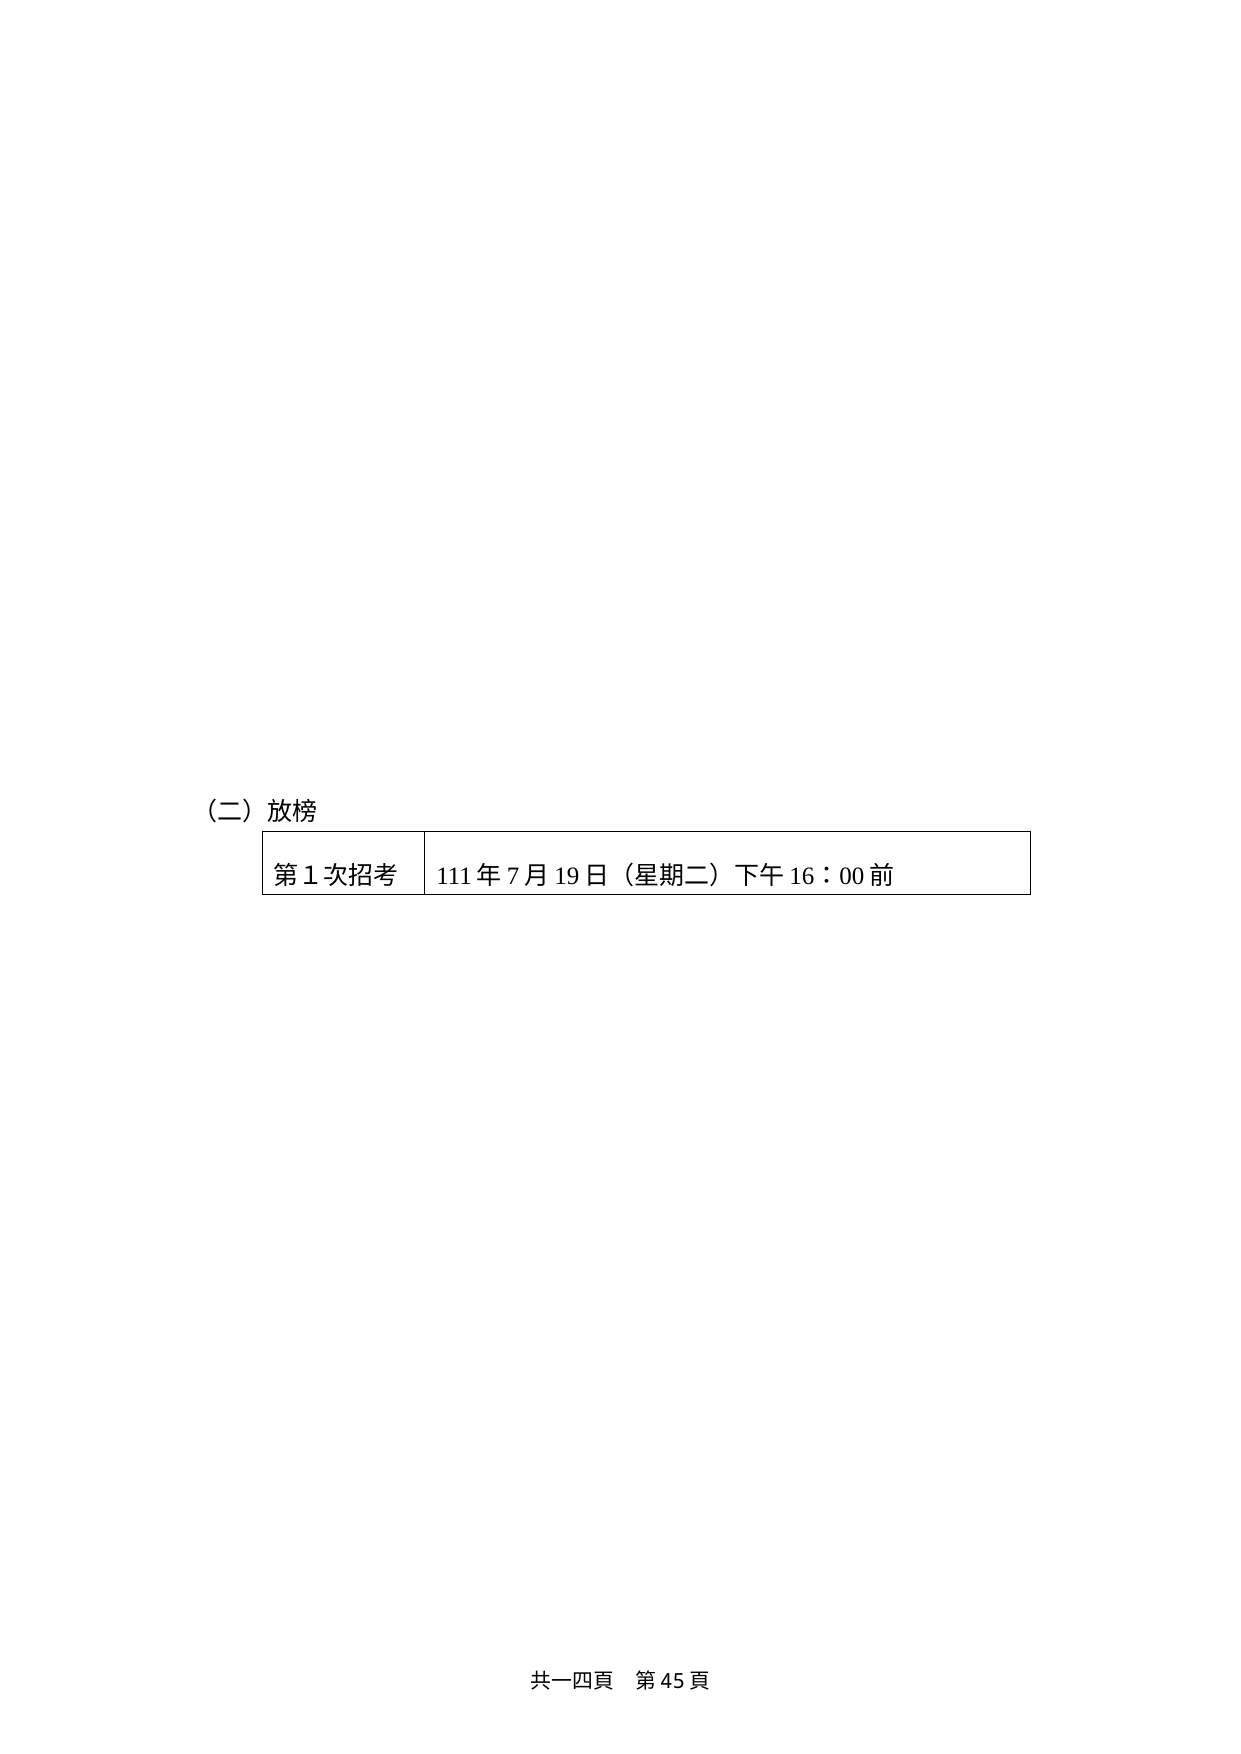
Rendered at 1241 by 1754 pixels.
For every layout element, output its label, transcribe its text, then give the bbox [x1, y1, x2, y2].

text （二）放榜 [192, 768, 1122, 831]
table_header 第１次招考 [263, 832, 424, 894]
table_header 111年7月19日（星期二）下午16：00前 [425, 832, 1030, 894]
